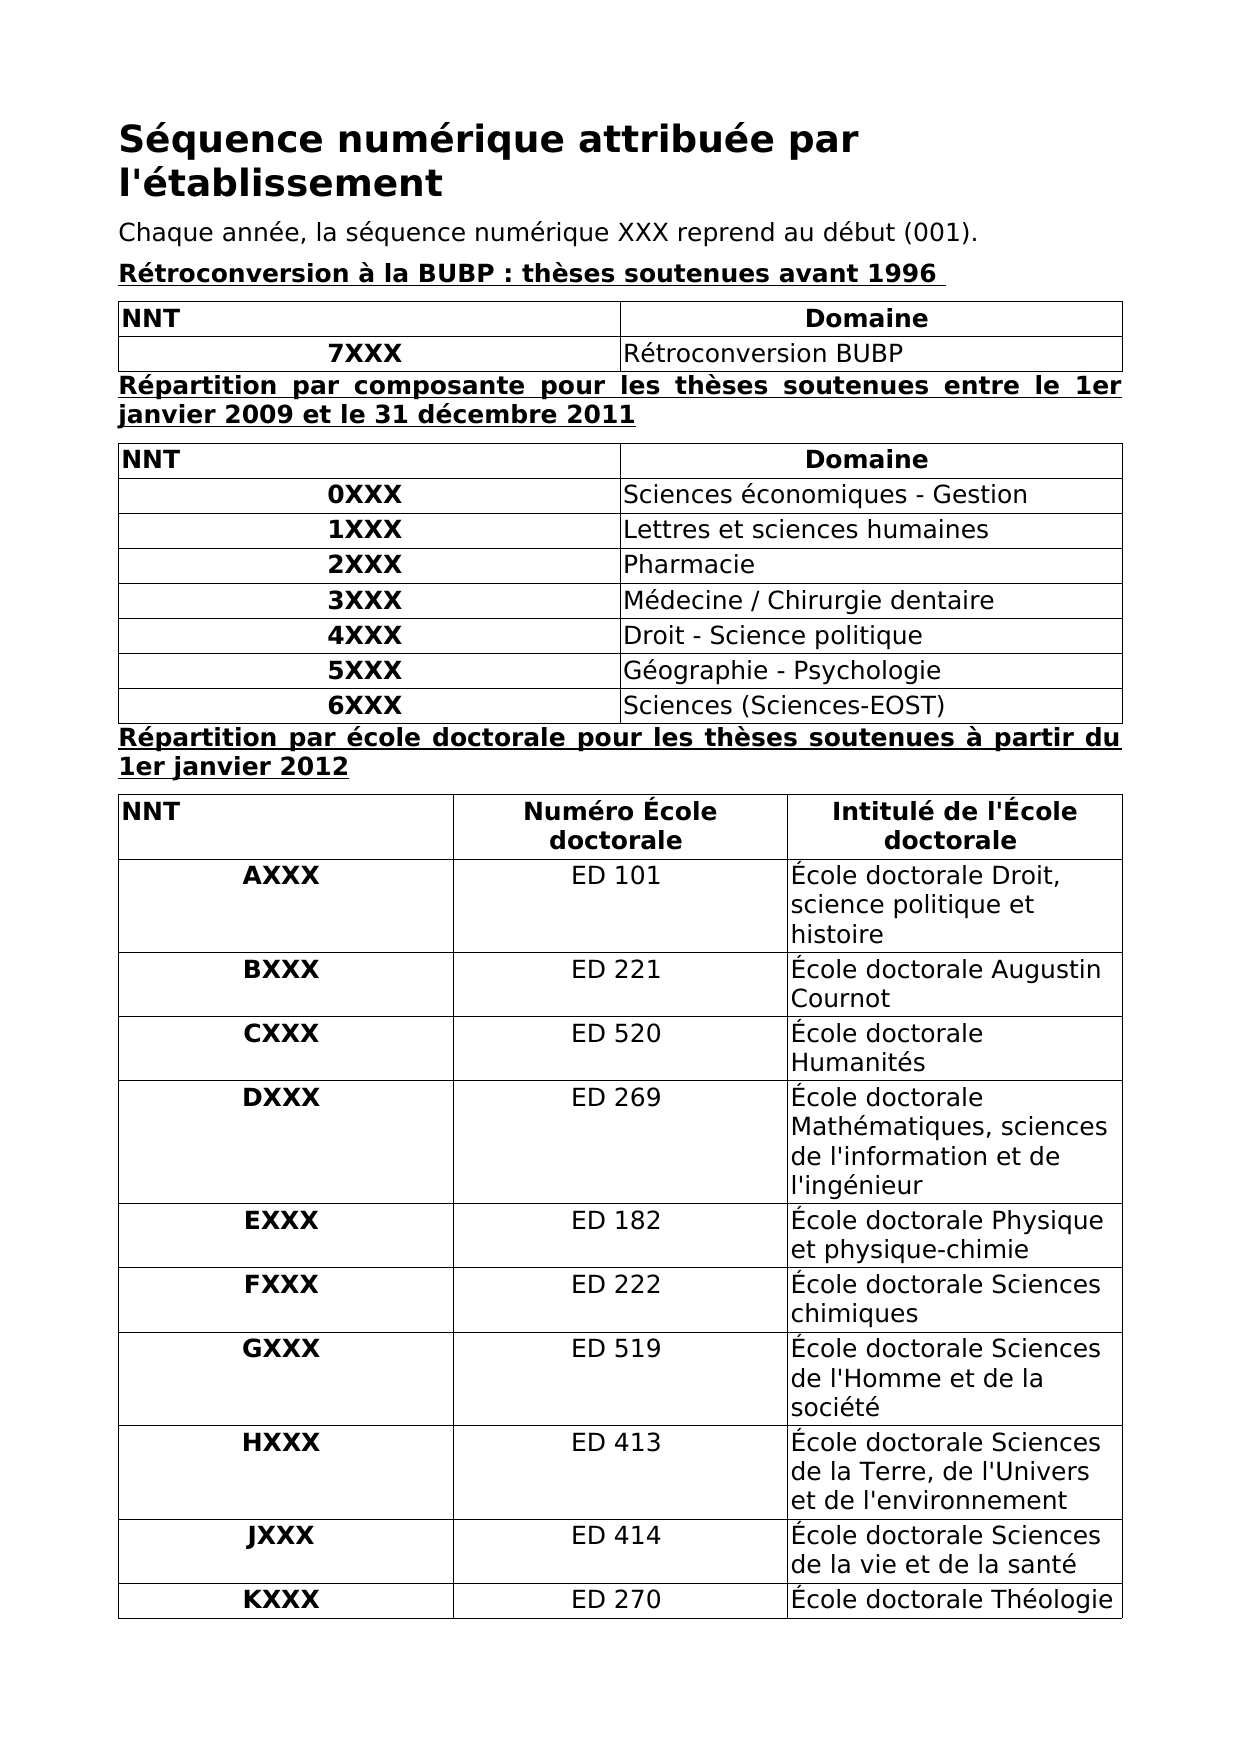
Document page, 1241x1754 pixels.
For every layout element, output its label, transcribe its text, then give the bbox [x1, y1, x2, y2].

table_cell AXXX [119, 860, 453, 952]
table_cell École doctorale Sciences de la Terre, de l'Univers et de l'environnement [788, 1426, 1122, 1518]
table_cell Sciences (Sciences-EOST) [621, 689, 1122, 723]
table_cell École doctorale Physique et physique-chimie [788, 1204, 1122, 1267]
table_header NNT [119, 795, 453, 858]
table_cell 6XXX [119, 689, 620, 723]
table_cell École doctorale Sciences de la vie et de la santé [788, 1520, 1122, 1583]
table_cell École doctorale Humanités [788, 1017, 1122, 1080]
table_cell GXXX [119, 1333, 453, 1425]
table_cell 5XXX [119, 654, 620, 688]
table_cell École doctorale Droit, science politique et histoire [788, 860, 1122, 952]
table_cell Médecine / Chirurgie dentaire [621, 584, 1122, 618]
text Répartition par composante pour les thèses soutenues entre le 1er [118, 372, 1122, 397]
table_cell EXXX [119, 1204, 453, 1267]
table_cell École doctorale Sciences chimiques [788, 1268, 1122, 1332]
table_cell Lettres et sciences humaines [621, 514, 1122, 548]
table_cell ED 520 [454, 1017, 787, 1080]
table_cell JXXX [119, 1520, 453, 1583]
table_cell ED 269 [454, 1081, 787, 1203]
table_cell Géographie - Psychologie [621, 654, 1122, 688]
table_cell Droit - Science politique [621, 619, 1122, 653]
table_cell 1XXX [119, 514, 620, 548]
table_header NNT [119, 444, 620, 477]
table_cell HXXX [119, 1426, 453, 1518]
table_cell ED 413 [454, 1426, 787, 1518]
table_cell ED 222 [454, 1268, 787, 1332]
table_header Numéro École doctorale [454, 795, 787, 858]
table_cell ED 182 [454, 1204, 787, 1267]
table_header NNT [119, 302, 620, 336]
table_cell ED 221 [454, 953, 787, 1016]
table_cell FXXX [119, 1268, 453, 1332]
text Répartition par école doctorale pour les thèses soutenues à partir du [118, 724, 1122, 748]
text Rétroconversion à la BUBP : thèses soutenues avant 1996 [118, 259, 1122, 289]
table_cell Rétroconversion BUBP [621, 337, 1122, 371]
table_cell 2XXX [119, 549, 620, 583]
table_header Intitulé de l'École doctorale [788, 795, 1122, 858]
table_cell ED 519 [454, 1333, 787, 1425]
table_header Domaine [621, 302, 1122, 336]
table_cell BXXX [119, 953, 453, 1016]
table_cell École doctorale Mathématiques, sciences de l'information et de l'ingénieur [788, 1081, 1122, 1203]
table_cell 0XXX [119, 479, 620, 513]
subtitle Séquence numérique attribuée par l'établissement [118, 118, 1122, 205]
table_cell KXXX [119, 1584, 453, 1618]
table_cell DXXX [119, 1081, 453, 1203]
table_cell 4XXX [119, 619, 620, 653]
text Chaque année, la séquence numérique XXX reprend au début (001). [118, 218, 1122, 247]
table_cell Pharmacie [621, 549, 1122, 583]
table_cell ED 101 [454, 860, 787, 952]
table_cell École doctorale Sciences de l'Homme et de la société [788, 1333, 1122, 1425]
table_header Domaine [621, 444, 1122, 477]
table_cell École doctorale Augustin Cournot [788, 953, 1122, 1016]
table_cell Sciences économiques - Gestion [621, 479, 1122, 513]
table_cell ED 270 [454, 1584, 787, 1618]
table_cell 3XXX [119, 584, 620, 618]
table_cell CXXX [119, 1017, 453, 1080]
text janvier 2009 et le 31 décembre 2011 [118, 398, 1122, 430]
table_cell 7XXX [119, 337, 620, 371]
text 1er janvier 2012 [118, 750, 1122, 782]
table_cell ED 414 [454, 1520, 787, 1583]
table_cell École doctorale Théologie [788, 1584, 1122, 1618]
